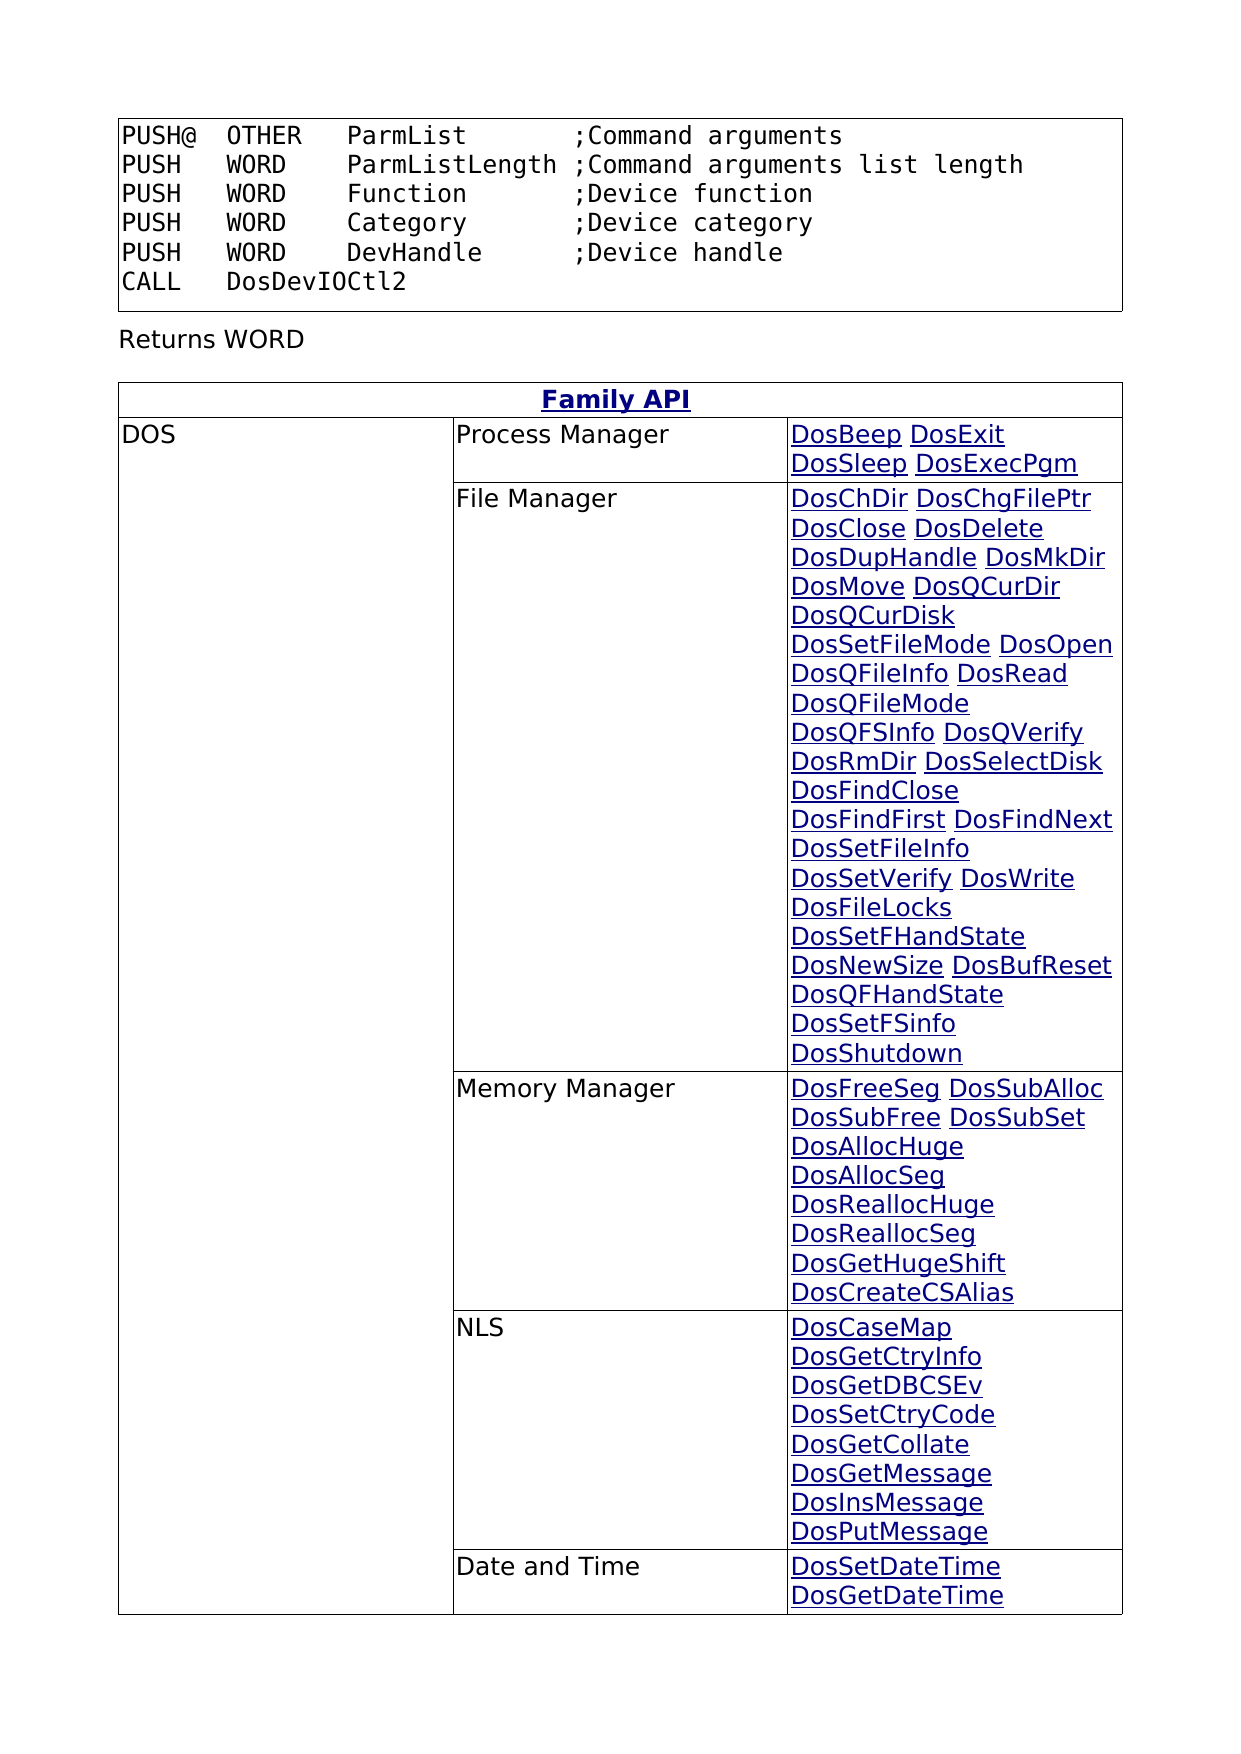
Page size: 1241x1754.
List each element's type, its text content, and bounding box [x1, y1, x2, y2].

text Returns WORD [118, 326, 1122, 355]
table_cell NLS [454, 1311, 787, 1549]
table_cell DosBeep DosExit DosSleep DosExecPgm [788, 418, 1122, 482]
table_header PUSH@ OTHER ParmList ;Command arguments PUSH WORD ParmListLength ;Command arguments list length PUSH WORD Function ;Device function PUSH WORD Category ;Device category PUSH WORD DevHandle ;Device handle CALL DosDevIOCtl2 [119, 119, 1122, 311]
table_cell DOS [119, 418, 453, 1614]
table_cell DosCaseMap DosGetCtryInfo DosGetDBCSEv DosSetCtryCode DosGetCollate DosGetMessage DosInsMessage DosPutMessage [788, 1311, 1122, 1549]
table_cell DosSetDateTime DosGetDateTime [788, 1550, 1122, 1614]
table_cell Memory Manager [454, 1072, 787, 1310]
table_cell File Manager [454, 483, 787, 1071]
table_cell Date and Time [454, 1550, 787, 1614]
table_cell Process Manager [454, 418, 787, 482]
table_cell DosFreeSeg DosSubAlloc DosSubFree DosSubSet DosAllocHuge DosAllocSeg DosReallocHuge DosReallocSeg DosGetHugeShift DosCreateCSAlias [788, 1072, 1122, 1310]
table_cell DosChDir DosChgFilePtr DosClose DosDelete DosDupHandle DosMkDir DosMove DosQCurDir DosQCurDisk DosSetFileMode DosOpen DosQFileInfo DosRead DosQFileMode DosQFSInfo DosQVerify DosRmDir DosSelectDisk DosFindClose DosFindFirst DosFindNext DosSetFileInfo DosSetVerify DosWrite DosFileLocks DosSetFHandState DosNewSize DosBufReset DosQFHandState DosSetFSinfo DosShutdown [788, 483, 1122, 1071]
table_header Family API [119, 383, 1122, 417]
